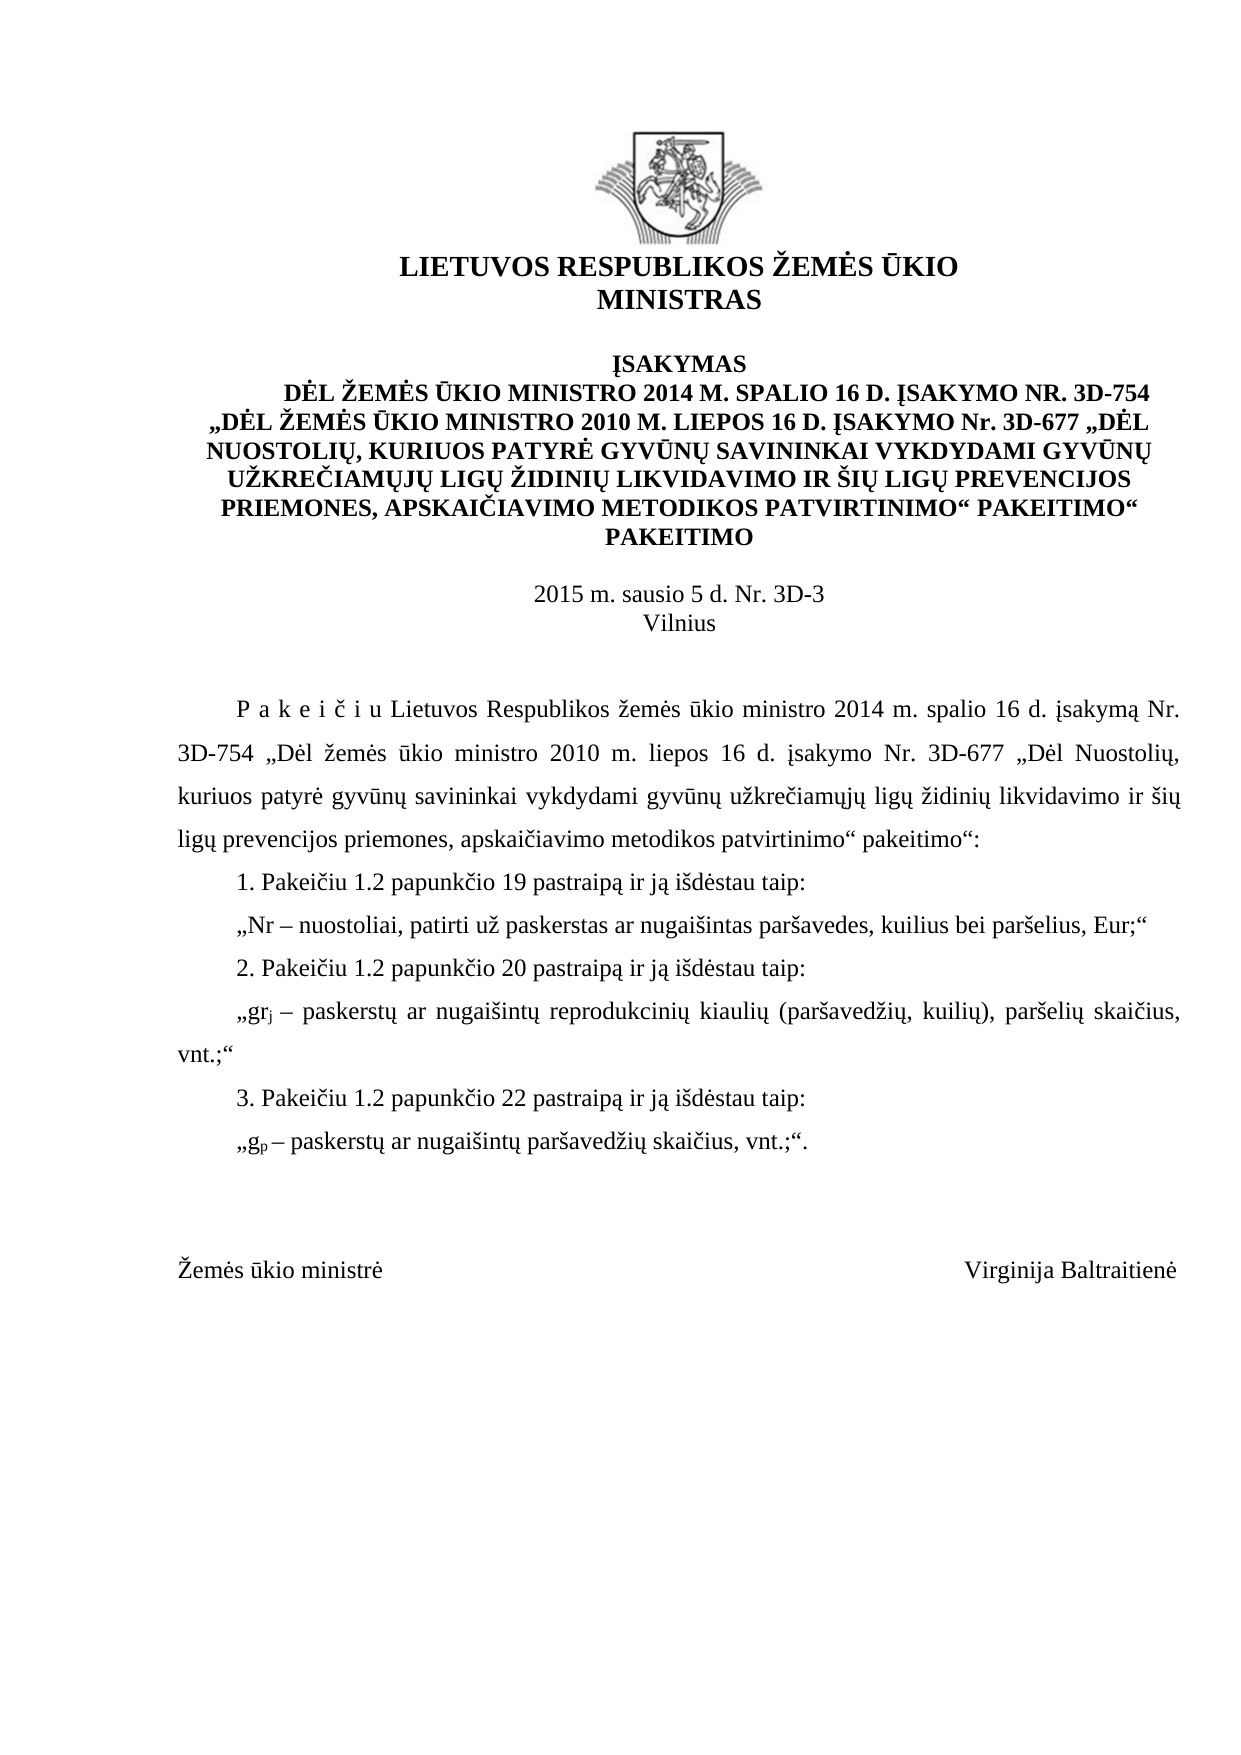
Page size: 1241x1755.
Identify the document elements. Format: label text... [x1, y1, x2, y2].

text 2. Pakeičiu 1.2 papunkčio 20 pastraipą ir ją išdėstau taip: [177, 953, 1181, 982]
text 2015 m. sausio 5 d. Nr. 3D-3 [177, 579, 1181, 608]
text MINISTRAS [177, 282, 1181, 316]
text „grj – paskerstų ar nugaišintų reprodukcinių kiaulių (paršavedžių, kuilių), paršelių skaičius, vnt.;“ [177, 996, 1181, 1068]
text P a k e i č i u Lietuvos Respublikos žemės ūkio ministro 2014 m. spalio 16 d. įsakymą Nr. 3D-754 „Dėl žemės ūkio ministro 2010 m. liepos 16 d. įsakymo Nr. 3D-677 „Dėl Nuostolių, kuriuos patyrė gyvūnų savininkai vykdydami gyvūnų užkrečiamųjų ligų židinių likvidavimo ir šių ligų prevencijos priemones, apskaičiavimo metodikos patvirtinimo“ pakeitimo“: [177, 694, 1181, 853]
text ĮSAKYMAS [177, 349, 1181, 378]
text Žemės ūkio ministrė Virginija Baltraitienė [177, 1255, 1181, 1284]
text Vilnius [177, 608, 1181, 637]
text „gp – paskerstų ar nugaišintų paršavedžių skaičius, vnt.;“. [177, 1126, 1181, 1154]
text 1. Pakeičiu 1.2 papunkčio 19 pastraipą ir ją išdėstau taip: [177, 867, 1181, 896]
text LIETUVOS RESPUBLIKOS ŽEMĖS ŪKIO [177, 249, 1181, 282]
text DĖL Žemės ūkio ministro 2014 m. SPALIO 16 d. įsakymo Nr. 3D-754 „DĖL ŽEMĖS ŪKIO MINISTRO 2010 M. LIEPOS 16 D. ĮSAKYMO Nr. 3D-677 „DĖL NUOSTOLIŲ, KURIUOS PATYRĖ GYVŪNŲ SAVININKAI VYKDYDAMI GYVŪNŲ UŽKREČIAMŲJŲ LIGŲ ŽIDINIŲ LIKVIDAVIMO IR ŠIŲ LIGŲ PREVENCIJOS PRIEMONES, APSKAIČIAVIMO METODIKOS PATVIRTINIMO“ pakeitimo“ Pakeitimo [177, 378, 1181, 551]
text 3. Pakeičiu 1.2 papunkčio 22 pastraipą ir ją išdėstau taip: [177, 1083, 1181, 1111]
text „Nr – nuostoliai, patirti už paskerstas ar nugaišintas paršavedes, kuilius bei paršelius, Eur;“ [177, 910, 1181, 939]
